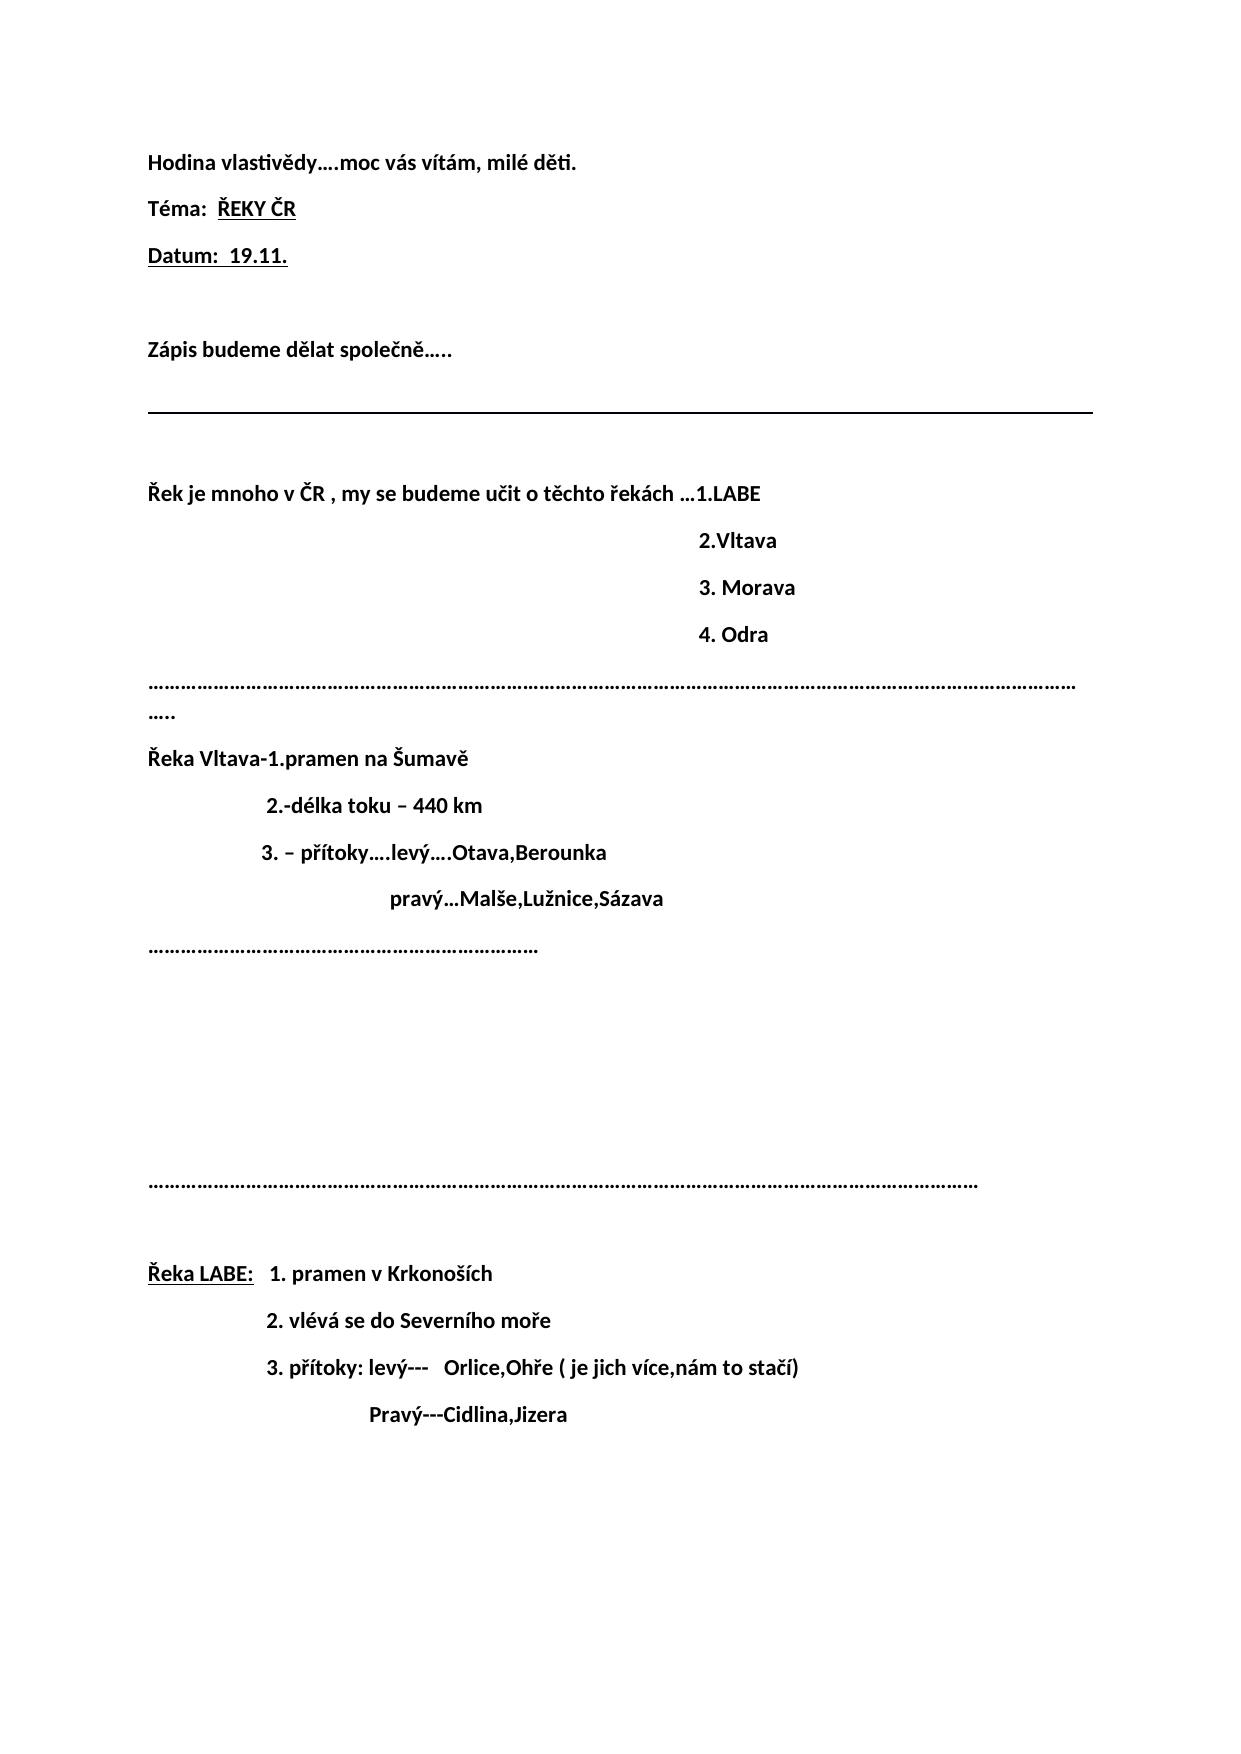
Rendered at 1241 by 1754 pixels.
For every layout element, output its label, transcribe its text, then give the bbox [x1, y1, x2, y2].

text Datum: 19.11. [148, 241, 1093, 269]
text Pravý---Cidlina,Jizera [148, 1400, 1093, 1428]
text 2. vlévá se do Severního moře [148, 1306, 1093, 1334]
text 3. – přítoky….levý….Otava,Berounka [148, 838, 1093, 866]
text 3. Morava [148, 573, 1093, 601]
text ………………………………………………………………………………………………………………………………………………………….. [148, 667, 1093, 725]
text Řeka Vltava-1.pramen na Šumavě [148, 744, 1093, 772]
text pravý…Malše,Lužnice,Sázava [148, 884, 1093, 913]
text ……………………………………………………………… [148, 931, 1093, 959]
text 2.-délka toku – 440 km [148, 791, 1093, 819]
text 2.Vltava [148, 526, 1093, 554]
text Řeka LABE: 1. pramen v Krkonoších [148, 1259, 1093, 1288]
text ……………………………………………………………………………………………………………………………………… [148, 1166, 1093, 1194]
text Zápis budeme dělat společně….. [148, 335, 1093, 363]
text 4. Odra [148, 620, 1093, 648]
text Hodina vlastivědy….moc vás vítám, milé děti. [148, 148, 1093, 176]
text 3. přítoky: levý--- Orlice,Ohře ( je jich více,nám to stačí) [148, 1353, 1093, 1381]
text Téma: ŘEKY ČR [148, 194, 1093, 222]
text Řek je mnoho v ČR , my se budeme učit o těchto řekách …1.LABE [148, 479, 1093, 507]
